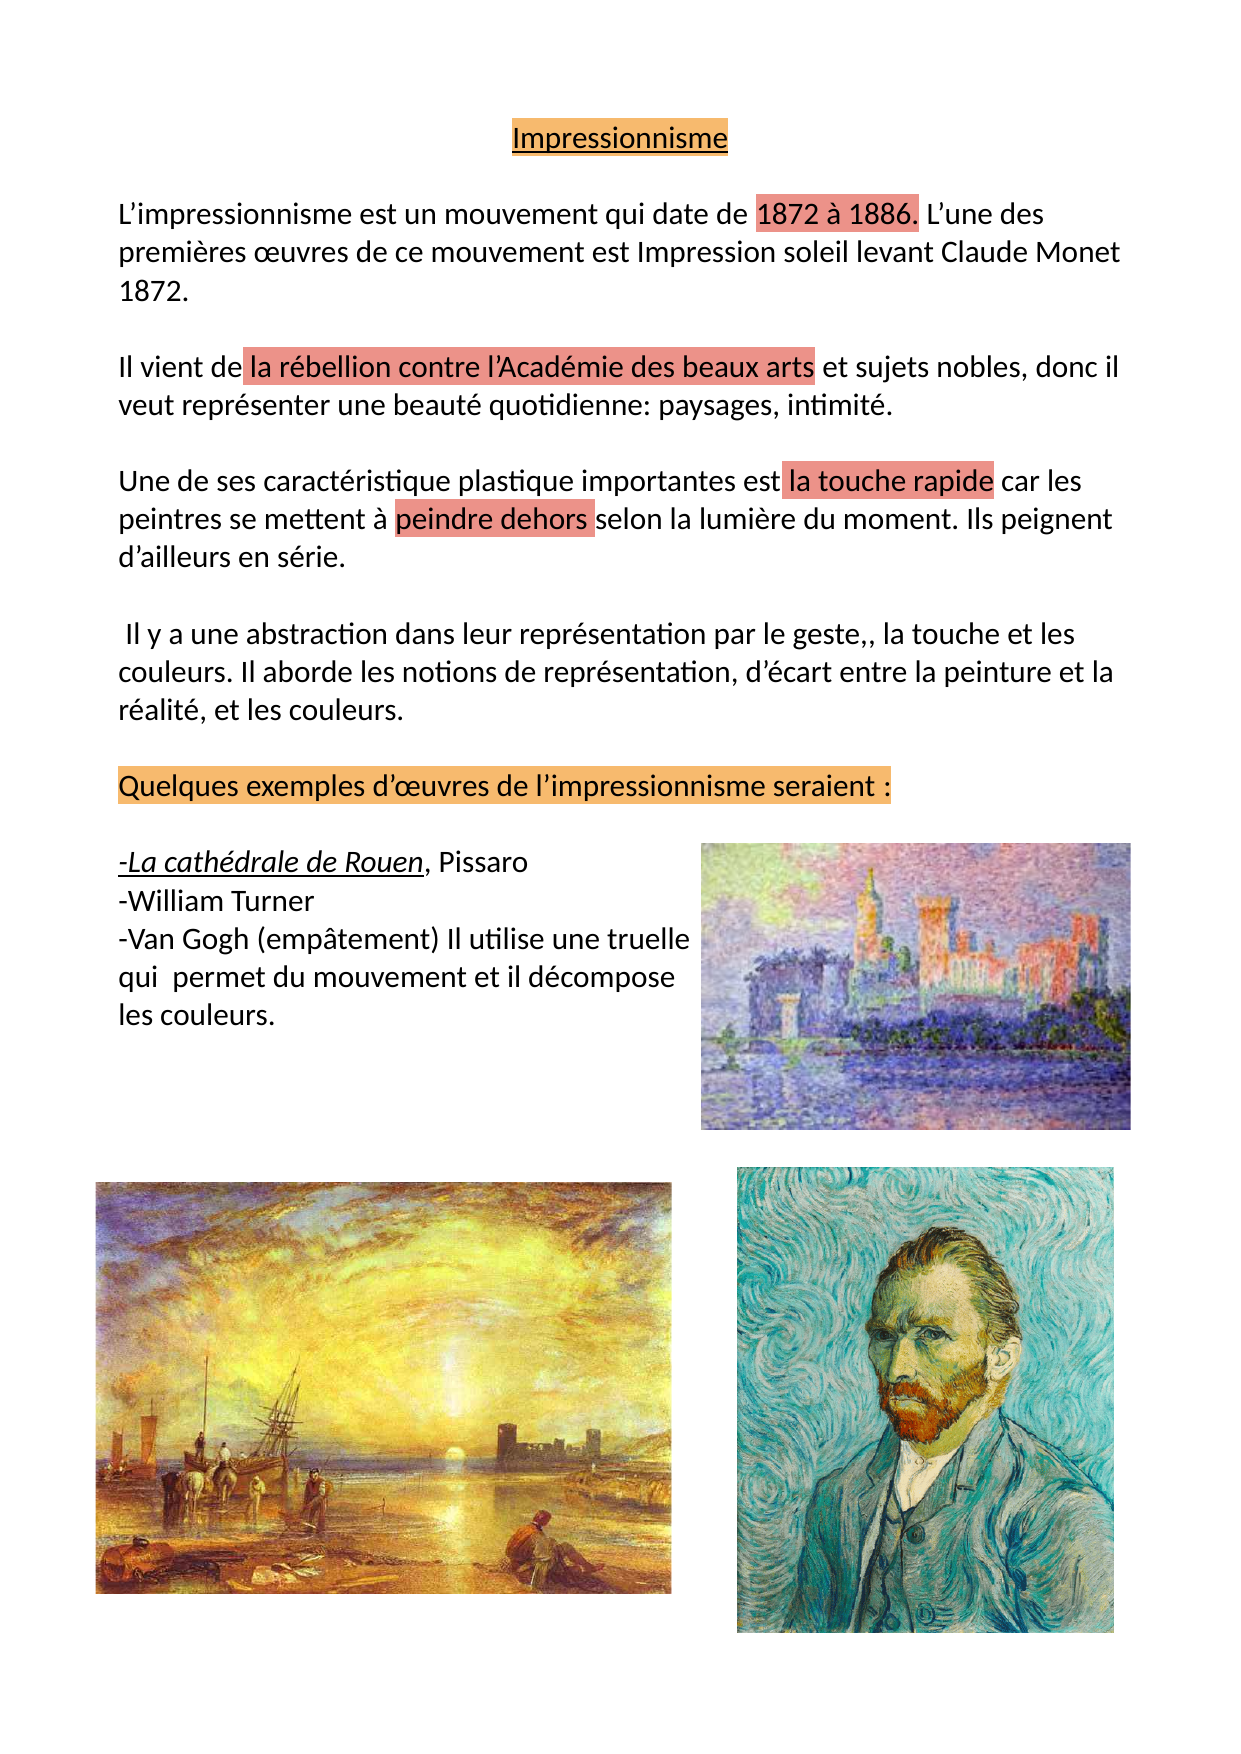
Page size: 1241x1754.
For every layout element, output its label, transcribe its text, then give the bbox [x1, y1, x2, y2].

text -Van Gogh (empâtement) Il utilise une truelle qui permet du mouvement et il décompose les couleurs. [118, 919, 701, 1033]
picture [95, 1182, 672, 1594]
text L’impressionnisme est un mouvement qui date de 1872 à 1886. L’une des premières œuvres de ce mouvement est Impression soleil levant Claude Monet 1872. [118, 194, 1122, 309]
text Quelques exemples d’œuvres de l’impressionnisme seraient : [118, 766, 1122, 804]
text -William Turner [118, 881, 701, 919]
text Une de ses caractéristique plastique importantes est la touche rapide car les peintres se mettent à peindre dehors selon la lumière du moment. Ils peignent d’ailleurs en série. [118, 461, 1122, 576]
text Impressionnisme [118, 118, 1122, 156]
text Il y a une abstraction dans leur représentation par le geste,, la touche et les couleurs. Il aborde les notions de représentation, d’écart entre la peinture et la réalité, et les couleurs. [118, 614, 1122, 728]
picture [701, 843, 1131, 1130]
text Il vient de la rébellion contre l’Académie des beaux arts et sujets nobles, donc il veut représenter une beauté quotidienne: paysages, intimité. [118, 347, 1122, 423]
text -La cathédrale de Rouen, Pissaro [118, 842, 1122, 881]
picture [737, 1167, 1114, 1633]
